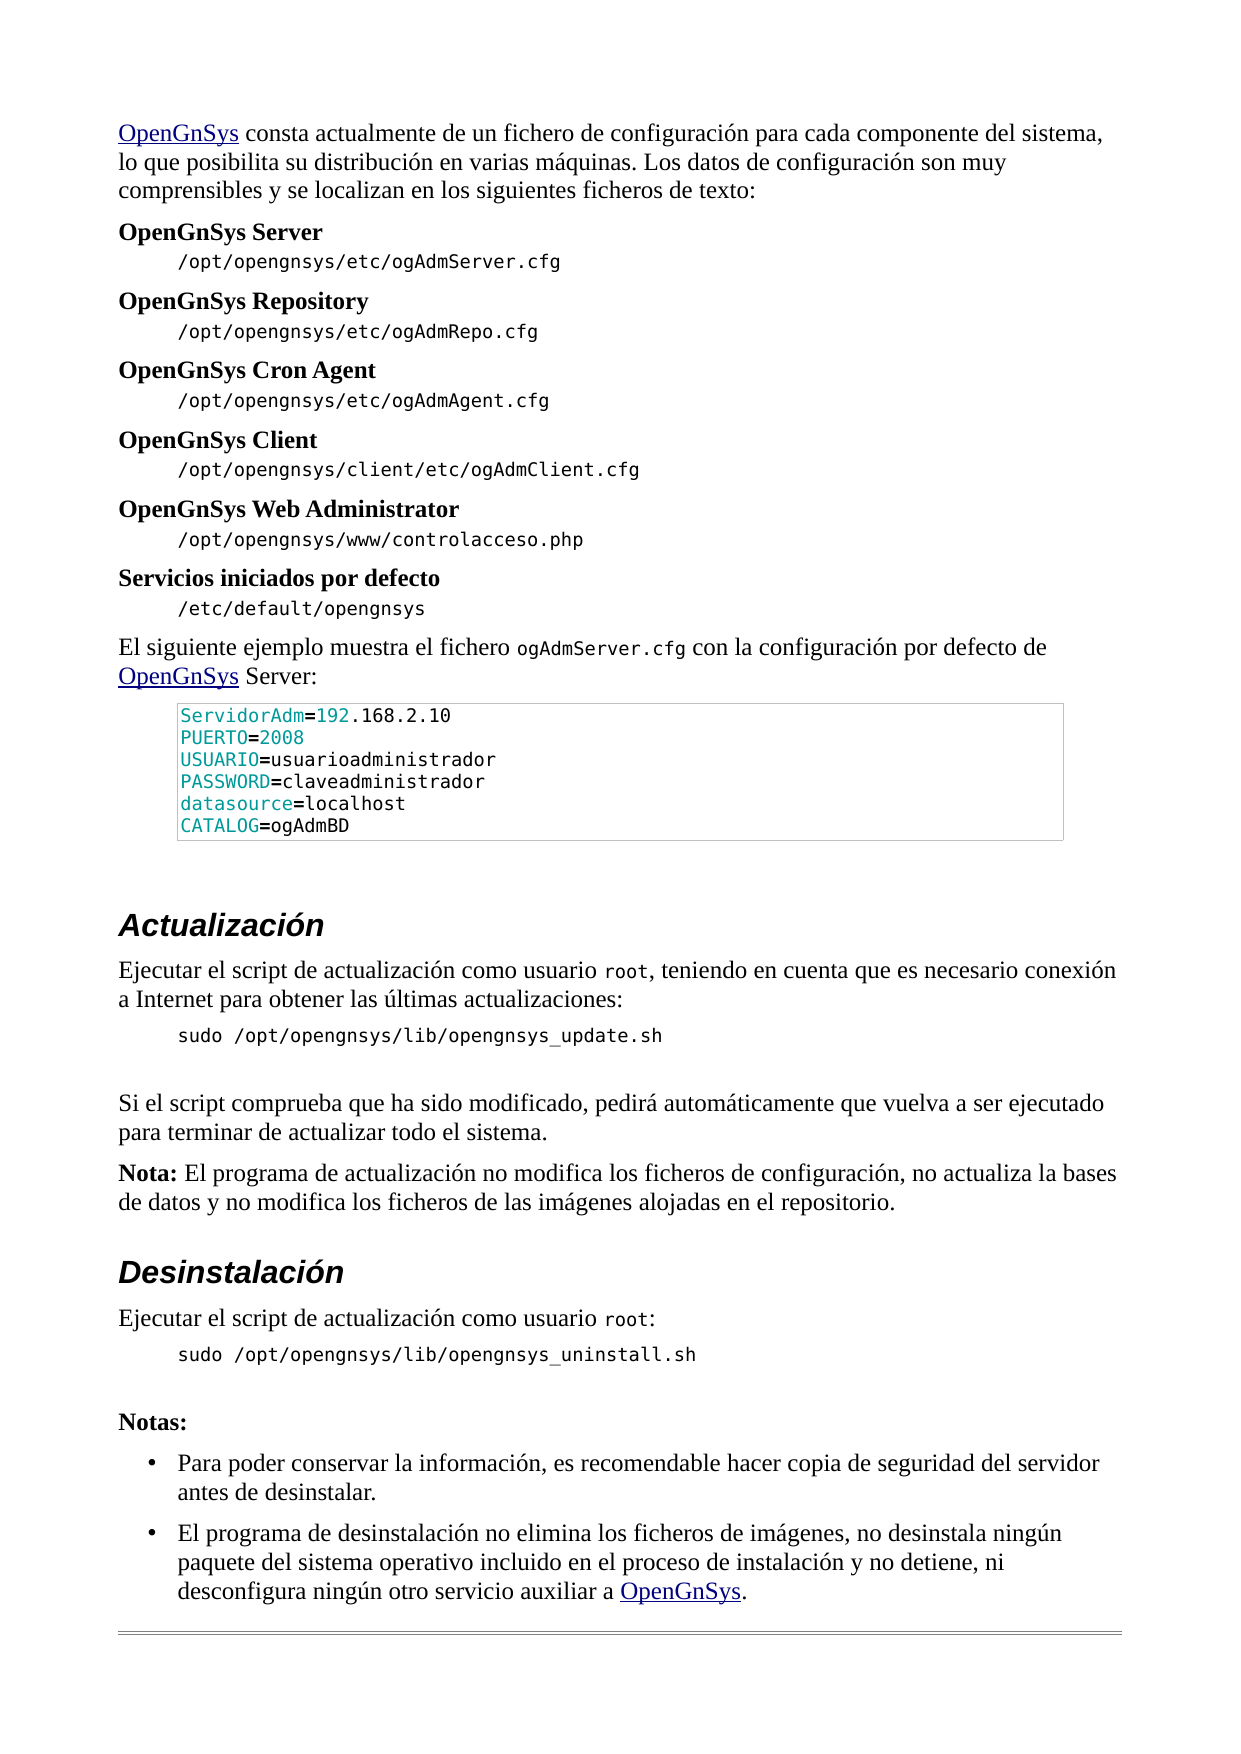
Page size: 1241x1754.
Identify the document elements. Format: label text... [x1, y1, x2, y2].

text /opt/opengnsys/etc/ogAdmAgent.cfg [177, 384, 1122, 413]
text OpenGnSys Client [118, 425, 1122, 453]
text OpenGnSys Server [118, 217, 1122, 246]
text OpenGnSys Repository [118, 286, 1122, 315]
text sudo /opt/opengnsys/lib/opengnsys_update.sh [177, 1025, 1063, 1047]
subtitle Actualización [118, 906, 1122, 943]
text /etc/default/opengnsys [177, 592, 1122, 621]
subtitle Desinstalación [118, 1253, 1122, 1290]
text Notas: [118, 1407, 1122, 1436]
text OpenGnSys Cron Agent [118, 355, 1122, 384]
text /opt/opengnsys/etc/ogAdmRepo.cfg [177, 315, 1122, 344]
text OpenGnSys consta actualmente de un fichero de configuración para cada componente del sistema, lo que posibilita su distribución en varias máquinas. Los datos de configuración son muy comprensibles y se localizan en los siguientes ficheros de texto: [118, 118, 1122, 204]
text Nota: El programa de actualización no modifica los ficheros de configuración, no actualiza la bases de datos y no modifica los ficheros de las imágenes alojadas en el repositorio. [118, 1158, 1122, 1216]
text Ejecutar el script de actualización como usuario root: [118, 1303, 1122, 1332]
text El siguiente ejemplo muestra el fichero ogAdmServer.cfg con la configuración por defecto de OpenGnSys Server: [118, 632, 1122, 690]
text /opt/opengnsys/etc/ogAdmServer.cfg [177, 246, 1122, 274]
text Servicios iniciados por defecto [118, 563, 1122, 592]
text ServidorAdm=192.168.2.10 PUERTO=2008 USUARIO=usuarioadministrador PASSWORD=claveadministrador datasource=localhost CATALOG=ogAdmBD [178, 704, 1063, 840]
text Ejecutar el script de actualización como usuario root, teniendo en cuenta que es necesario conexión a Internet para obtener las últimas actualizaciones: [118, 955, 1122, 1013]
list Para poder conservar la información, es recomendable hacer copia de seguridad del servidor antes de desinstalar. [148, 1448, 1122, 1506]
text OpenGnSys Web Administrator [118, 494, 1122, 523]
list El programa de desinstalación no elimina los ficheros de imágenes, no desinstala ningún paquete del sistema operativo incluido en el proceso de instalación y no detiene, ni desconfigura ningún otro servicio auxiliar a OpenGnSys. [148, 1518, 1122, 1605]
text sudo /opt/opengnsys/lib/opengnsys_uninstall.sh [177, 1344, 1063, 1366]
text Si el script comprueba que ha sido modificado, pedirá automáticamente que vuelva a ser ejecutado para terminar de actualizar todo el sistema. [118, 1088, 1122, 1146]
text /opt/opengnsys/client/etc/ogAdmClient.cfg [177, 453, 1122, 482]
text /opt/opengnsys/www/controlacceso.php [177, 523, 1122, 551]
